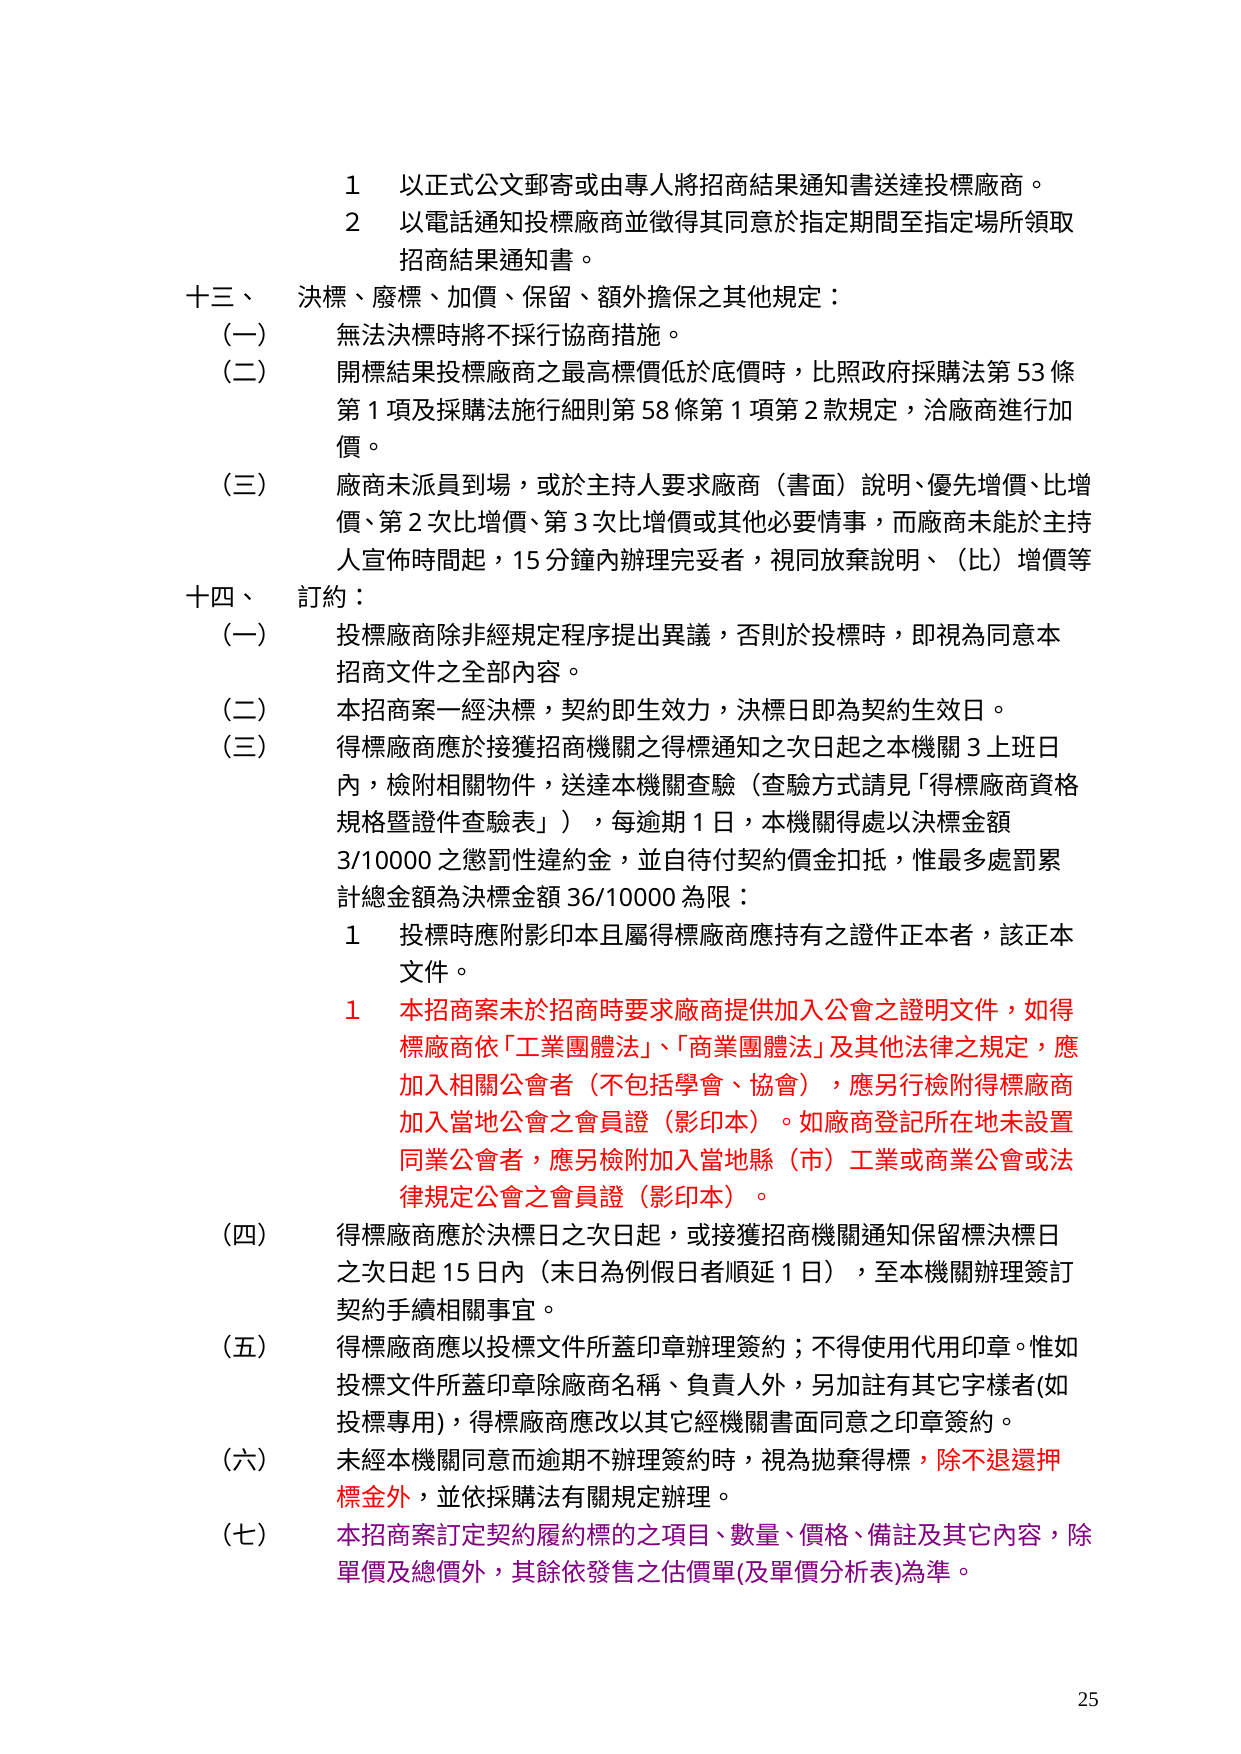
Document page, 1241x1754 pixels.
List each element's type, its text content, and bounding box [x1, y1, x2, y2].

subtitle 開標結果投標廠商之最高標價低於底價時，比照政府採購法第53條第1項及採購法施行細則第58條第1項第2款規定，洽廠商進行加價。 [207, 352, 1092, 464]
subtitle 未經本機關同意而逾期不辦理簽約時，視為拋棄得標，除不退還押標金外，並依採購法有關規定辦理。 [207, 1439, 1079, 1514]
subtitle 無法決標時將不採行協商措施。 [207, 314, 1079, 352]
subtitle 本招商案訂定契約履約標的之項目、數量、價格、備註及其它內容，除單價及總價外，其餘依發售之估價單(及單價分析表)為準。 [207, 1514, 1092, 1589]
subtitle 以電話通知投標廠商並徵得其同意於指定期間至指定場所領取招商結果通知書。 [340, 202, 1092, 277]
subtitle 得標廠商應於決標日之次日起，或接獲招商機關通知保留標決標日之次日起15日內（末日為例假日者順延1日），至本機關辦理簽訂契約手續相關事宜。 [207, 1214, 1079, 1327]
subtitle 以正式公文郵寄或由專人將招商結果通知書送達投標廠商。 [340, 164, 1092, 202]
subtitle 得標廠商應以投標文件所蓋印章辦理簽約；不得使用代用印章。惟如投標文件所蓋印章除廠商名稱、負責人外，另加註有其它字樣者(如投標專用)，得標廠商應改以其它經機關書面同意之印章簽約。 [207, 1327, 1079, 1439]
subtitle 決標、廢標、加價、保留、額外擔保之其他規定： [185, 277, 1079, 314]
subtitle 投標廠商除非經規定程序提出異議，否則於投標時，即視為同意本招商文件之全部內容。 [207, 614, 1079, 689]
subtitle 本招商案未於招商時要求廠商提供加入公會之證明文件，如得標廠商依「工業團體法」、「商業團體法」及其他法律之規定，應加入相關公會者（不包括學會、協會），應另行檢附得標廠商加入當地公會之會員證（影印本）。如廠商登記所在地未設置同業公會者，應另檢附加入當地縣（市）工業或商業公會或法律規定公會之會員證（影印本）。 [340, 989, 1079, 1214]
subtitle 得標廠商應於接獲招商機關之得標通知之次日起之本機關3上班日內，檢附相關物件，送達本機關查驗（查驗方式請見「得標廠商資格、規格暨證件查驗表」），每逾期1日，本機關得處以決標金額3/10000之懲罰性違約金，並自待付契約價金扣抵，惟最多處罰累計總金額為決標金額36/10000為限： [207, 727, 1079, 914]
subtitle 訂約： [185, 577, 1079, 614]
subtitle 投標時應附影印本且屬得標廠商應持有之證件正本者，該正本文件。 [340, 914, 1092, 989]
subtitle 廠商未派員到場，或於主持人要求廠商（書面）說明、優先增價、比增價、第2次比增價、第3次比增價或其他必要情事，而廠商未能於主持人宣佈時間起，15分鐘內辦理完妥者，視同放棄說明、（比）增價等。 [207, 464, 1092, 577]
subtitle 本招商案一經決標，契約即生效力，決標日即為契約生效日。 [207, 689, 1092, 727]
